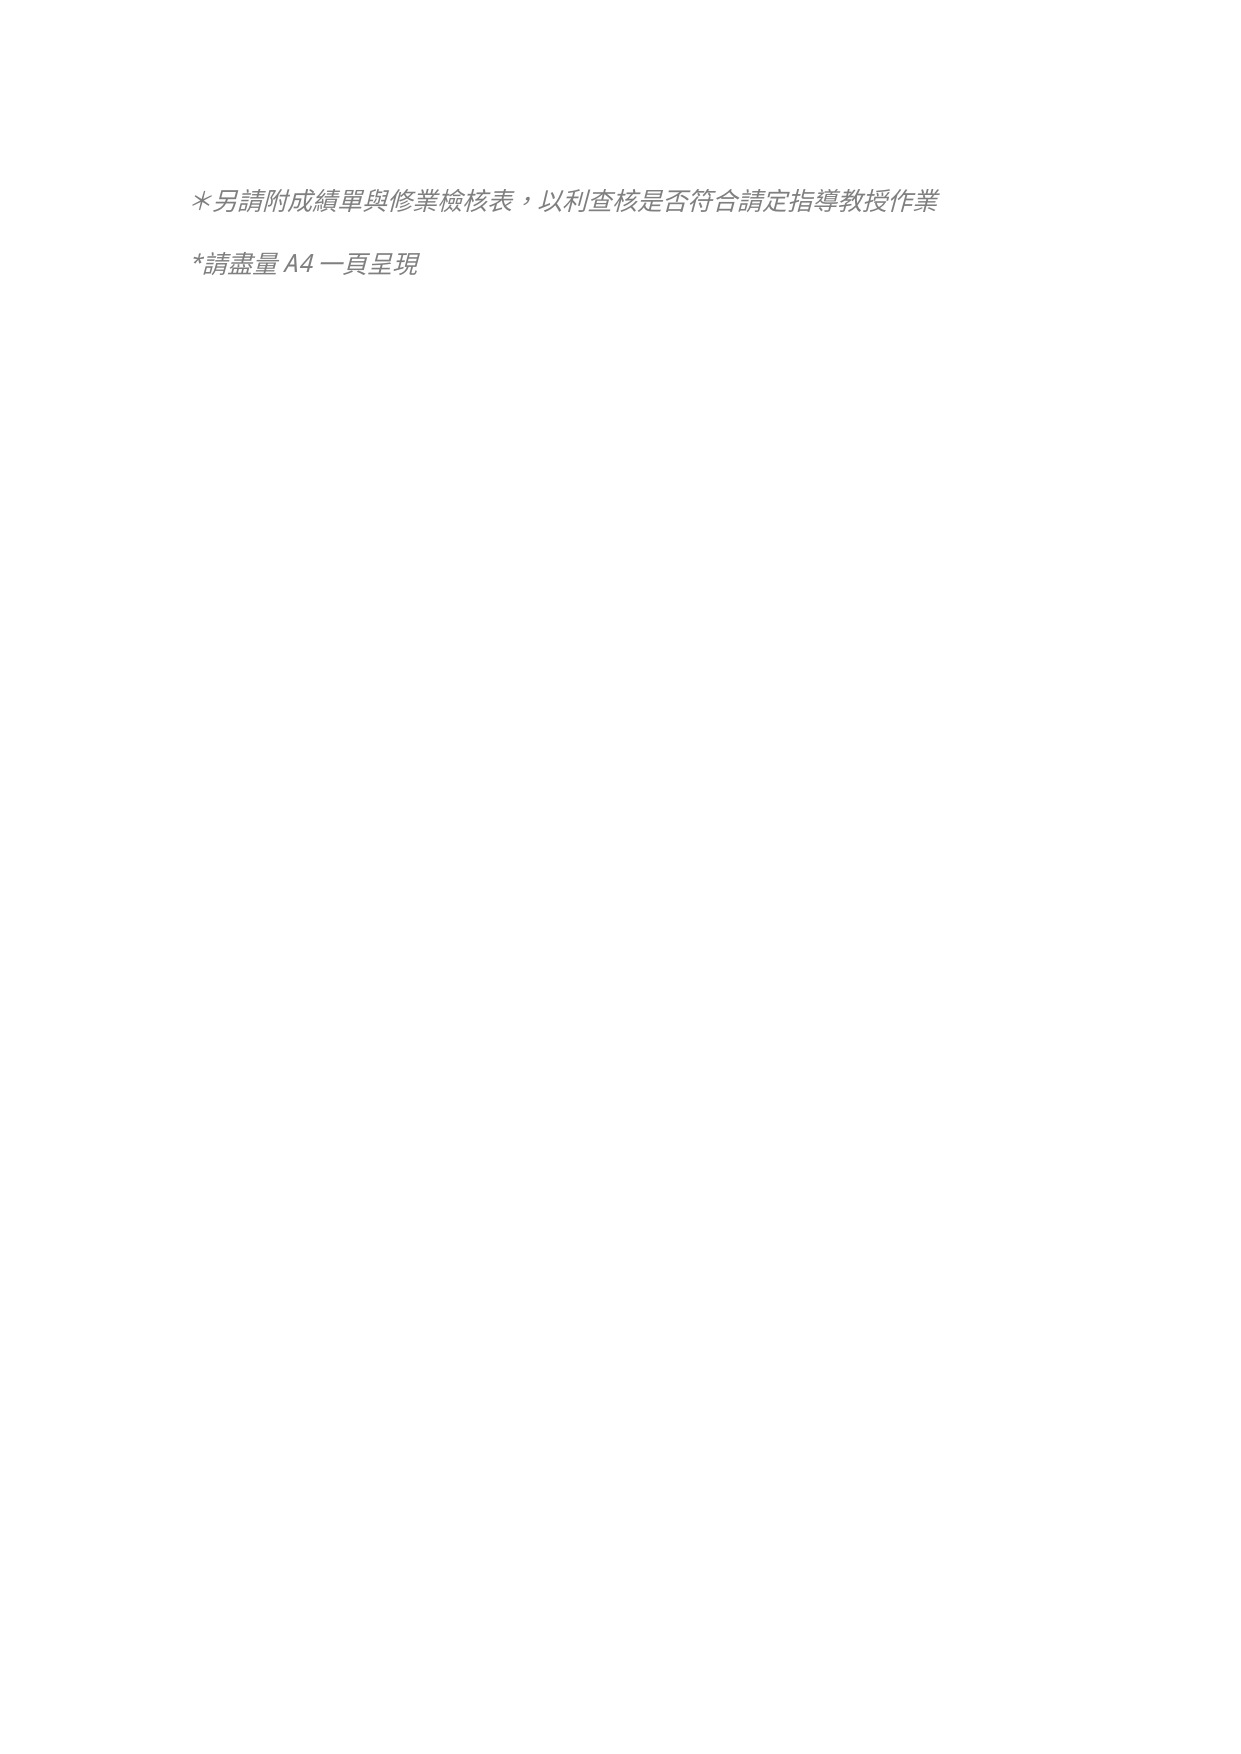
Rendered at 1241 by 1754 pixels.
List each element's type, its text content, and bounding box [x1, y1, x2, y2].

text *請盡量A4一頁呈現 [187, 221, 1053, 283]
text ＊另請附成績單與修業檢核表，以利查核是否符合請定指導教授作業 [187, 158, 1053, 221]
